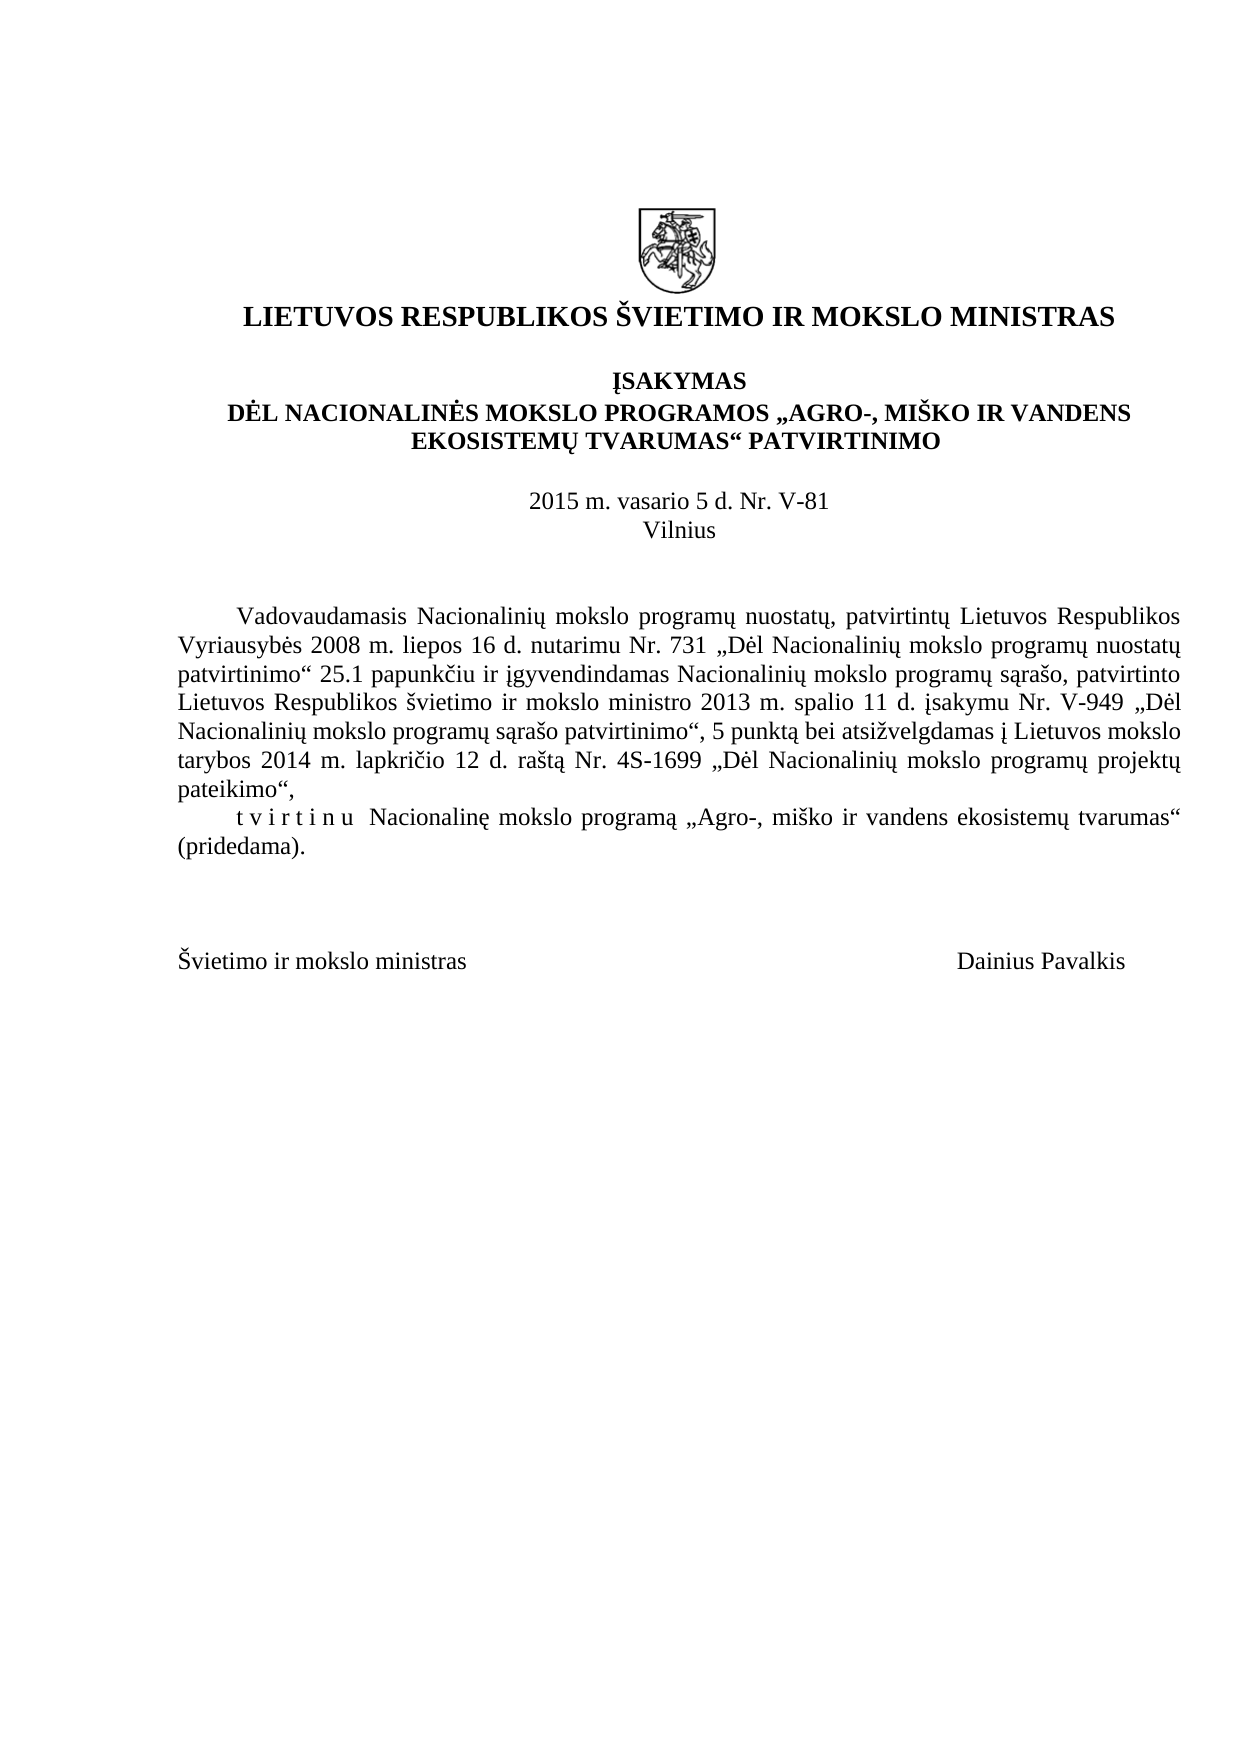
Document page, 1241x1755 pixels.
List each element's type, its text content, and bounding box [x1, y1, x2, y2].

text DĖL NACIONALINĖS MOKSLO PROGRAMOS „Agro-, miško ir vandens ekosistemų tvarumas“ PATVIRTINIMO [177, 398, 1181, 455]
text 2015 m. vasario 5 d. Nr. V-81 [177, 486, 1181, 515]
text Vadovaudamasis Nacionalinių mokslo programų nuostatų, patvirtintų Lietuvos Respublikos Vyriausybės 2008 m. liepos 16 d. nutarimu Nr. 731 „Dėl Nacionalinių mokslo programų nuostatų patvirtinimo“ 25.1 papunkčiu ir įgyvendindamas Nacionalinių mokslo programų sąrašo, patvirtinto Lietuvos Respublikos švietimo ir mokslo ministro 2013 m. spalio 11 d. įsakymu Nr. V-949 „Dėl Nacionalinių mokslo programų sąrašo patvirtinimo“, 5 punktą bei atsižvelgdamas į Lietuvos mokslo tarybos 2014 m. lapkričio 12 d. raštą Nr. 4S-1699 „Dėl Nacionalinių mokslo programų projektų pateikimo“, [177, 601, 1181, 802]
text ĮSAKYMAS [177, 366, 1181, 395]
text Švietimo ir mokslo ministras Dainius Pavalkis [177, 946, 1181, 975]
text Vilnius [177, 515, 1181, 544]
text tvirtinu Nacionalinę mokslo programą „Agro-, miško ir vandens ekosistemų tvarumas“ (pridedama). [177, 802, 1181, 860]
text LIETUVOS RESPUBLIKOS ŠVIETIMO IR MOKSLO MINISTRAS [177, 299, 1181, 333]
